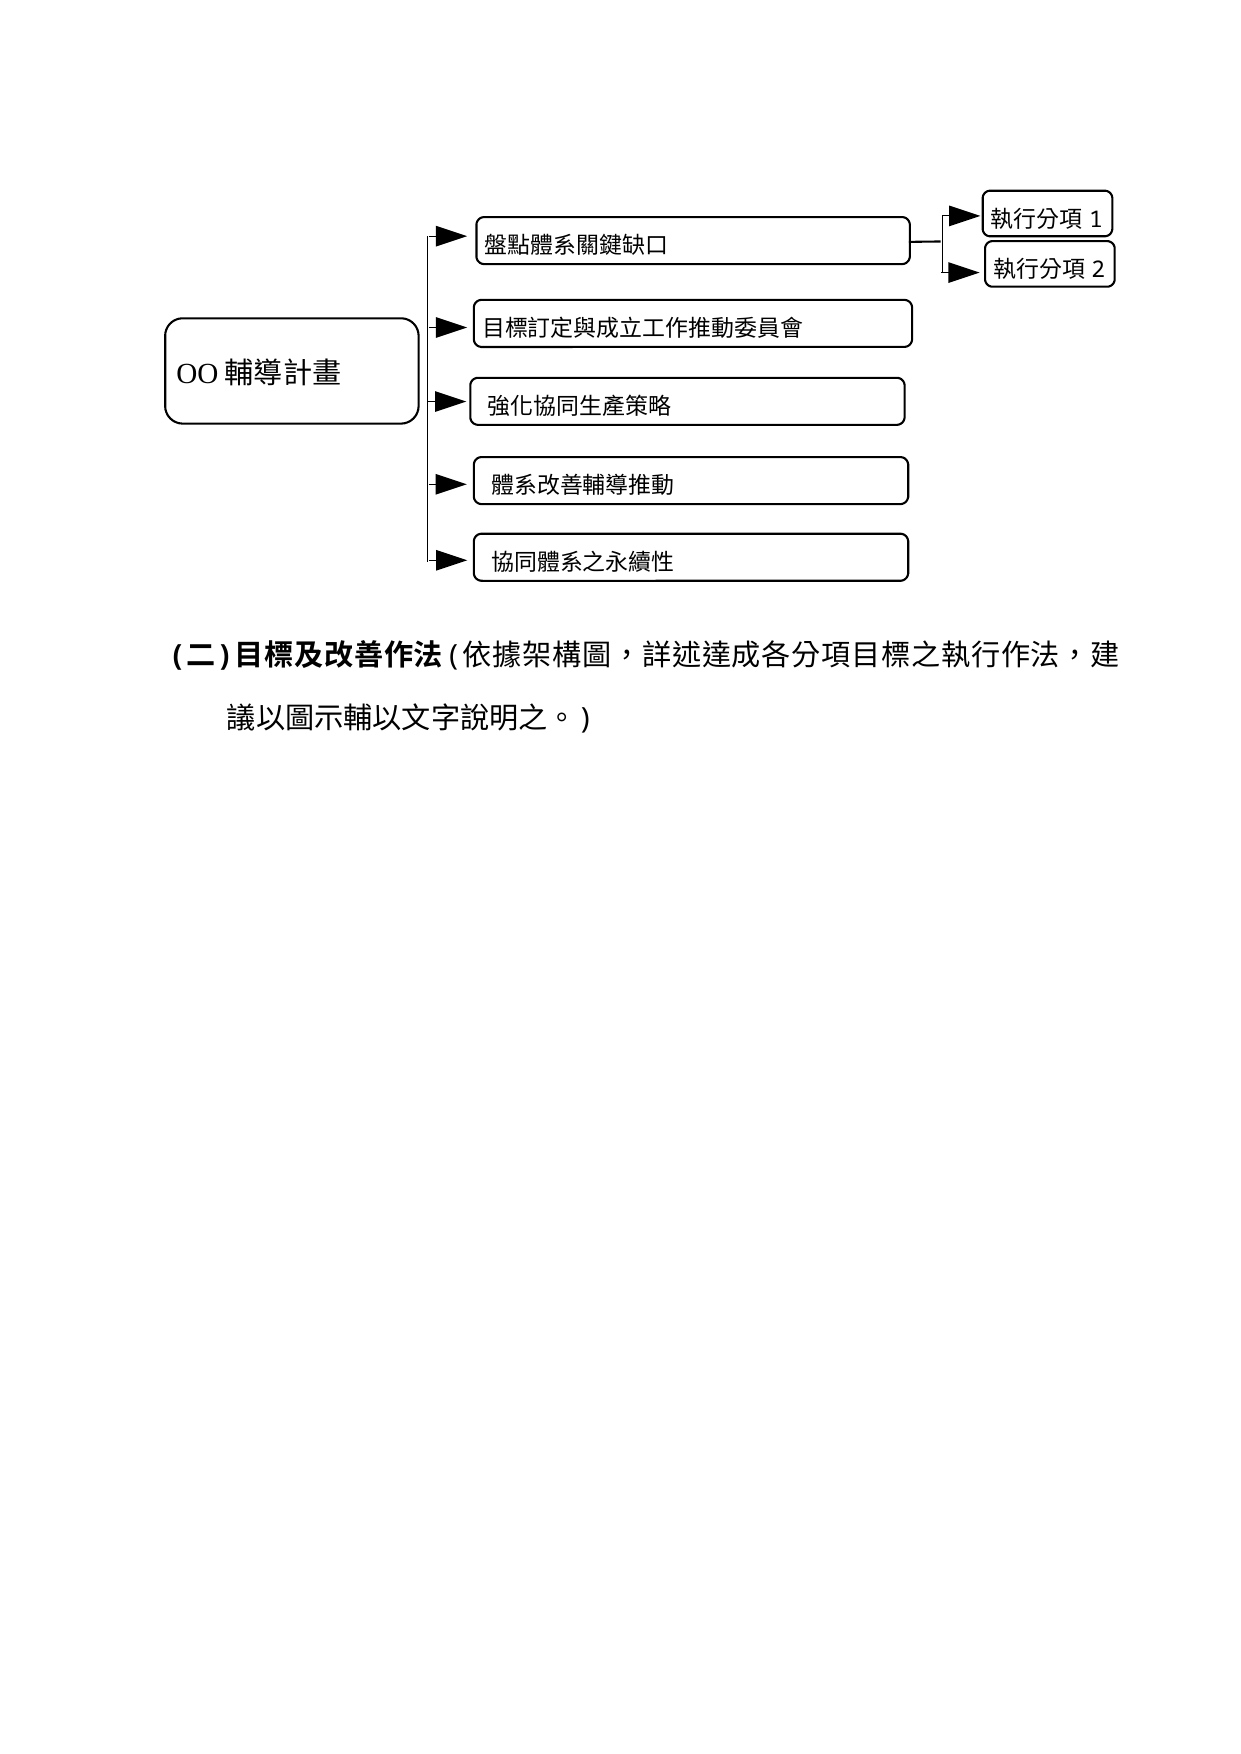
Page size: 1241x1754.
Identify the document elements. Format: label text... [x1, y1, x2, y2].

text (二)目標及改善作法(依據架構圖，詳述達成各分項目標之執行作法，建議以圖示輔以文字說明之。) [168, 631, 1122, 737]
